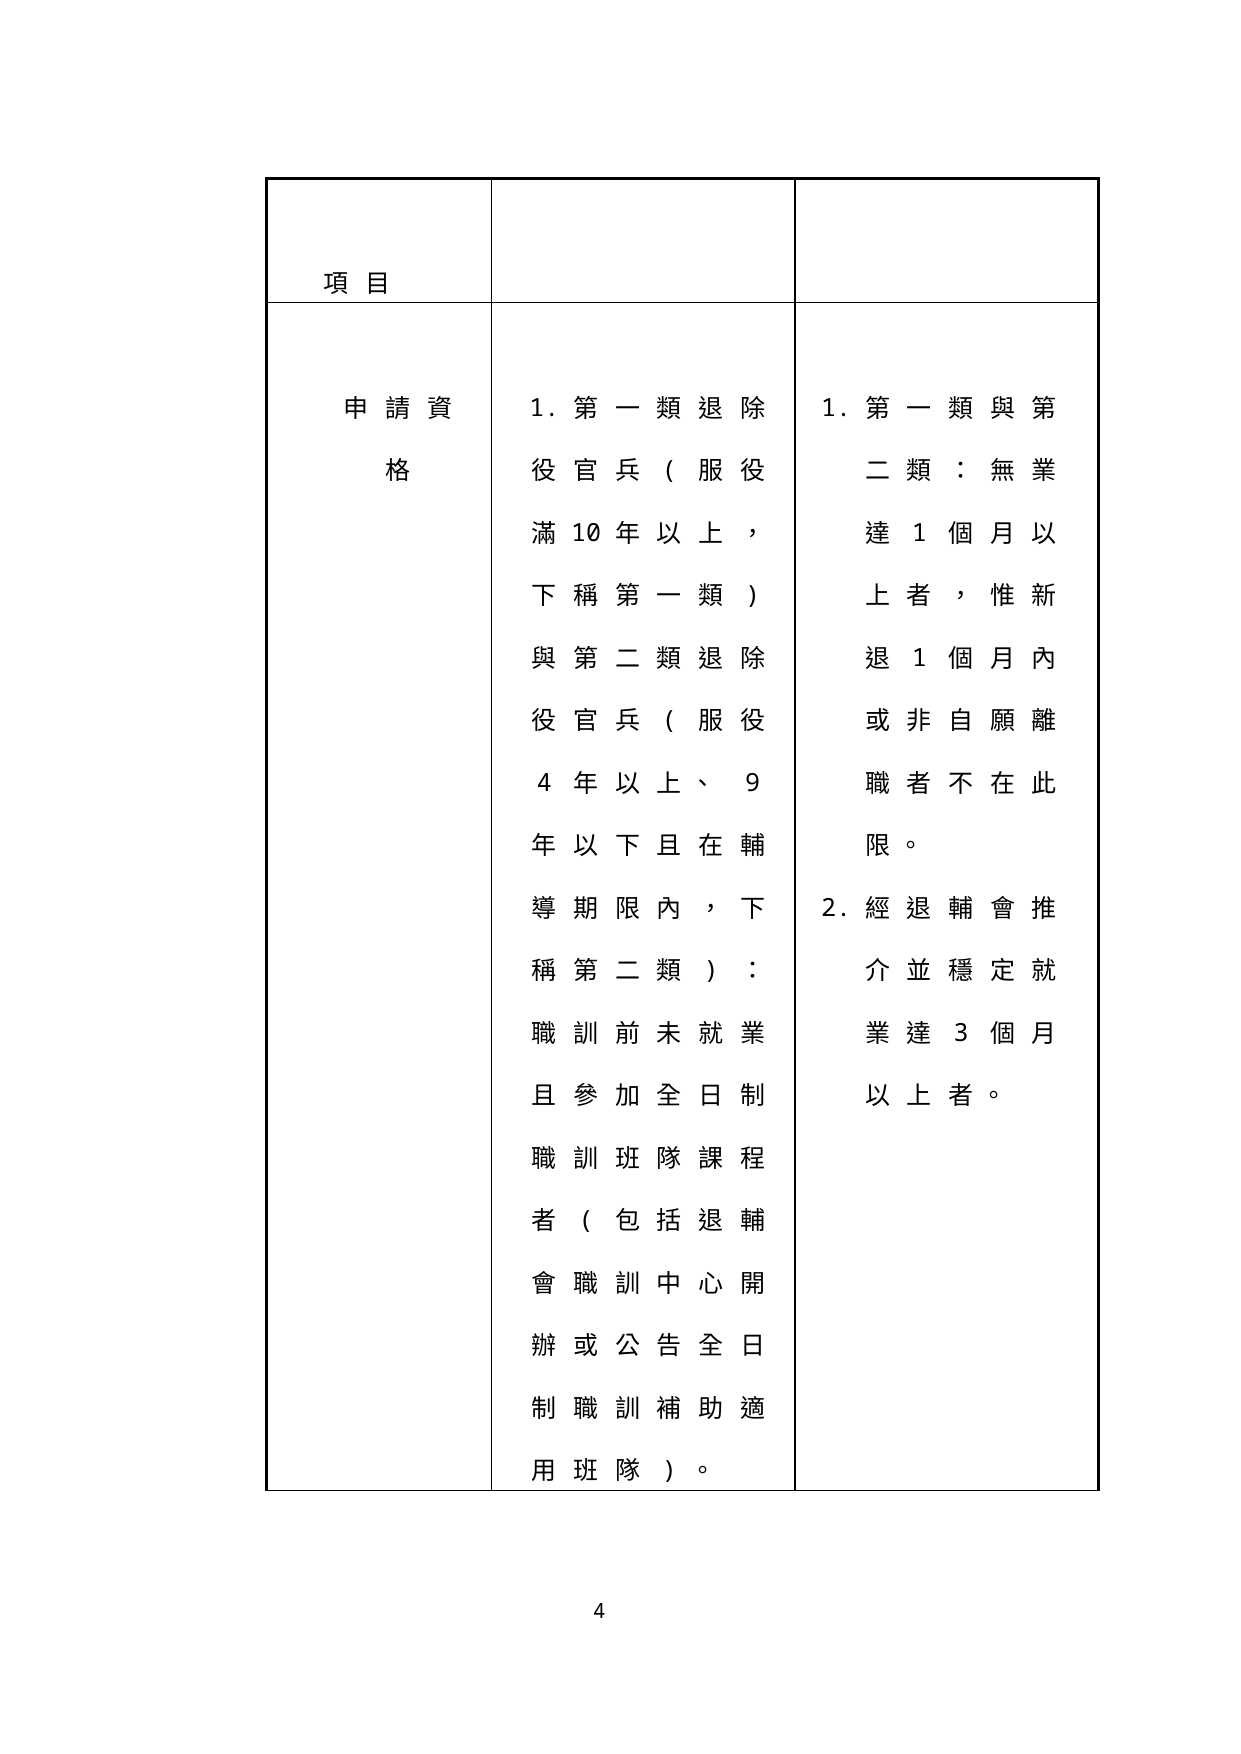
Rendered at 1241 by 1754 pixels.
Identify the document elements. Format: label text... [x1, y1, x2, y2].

table_cell 申請資格 [268, 303, 491, 1490]
table_header [796, 180, 1097, 302]
table_header 項目 [268, 180, 491, 302]
table_cell 1.第一類與第二類：無業達1個月以上者，惟新退1個月內或非自願離職者不在此限。 2.經退輔會推介並穩定就業達3個月以上者。 [796, 303, 1097, 1490]
table_cell 1.第一類退除役官兵(服役滿10年以上，下稱第一類)與第二類退除役官兵(服役4年以上、9年以下且在輔導期限內，下稱第二類)：職訓前未就業且參加全日制職訓班隊課程者(包括退輔會職訓中心開辦或公告全日制職訓補助適用班隊)。 [492, 303, 794, 1490]
table_header [492, 180, 794, 302]
